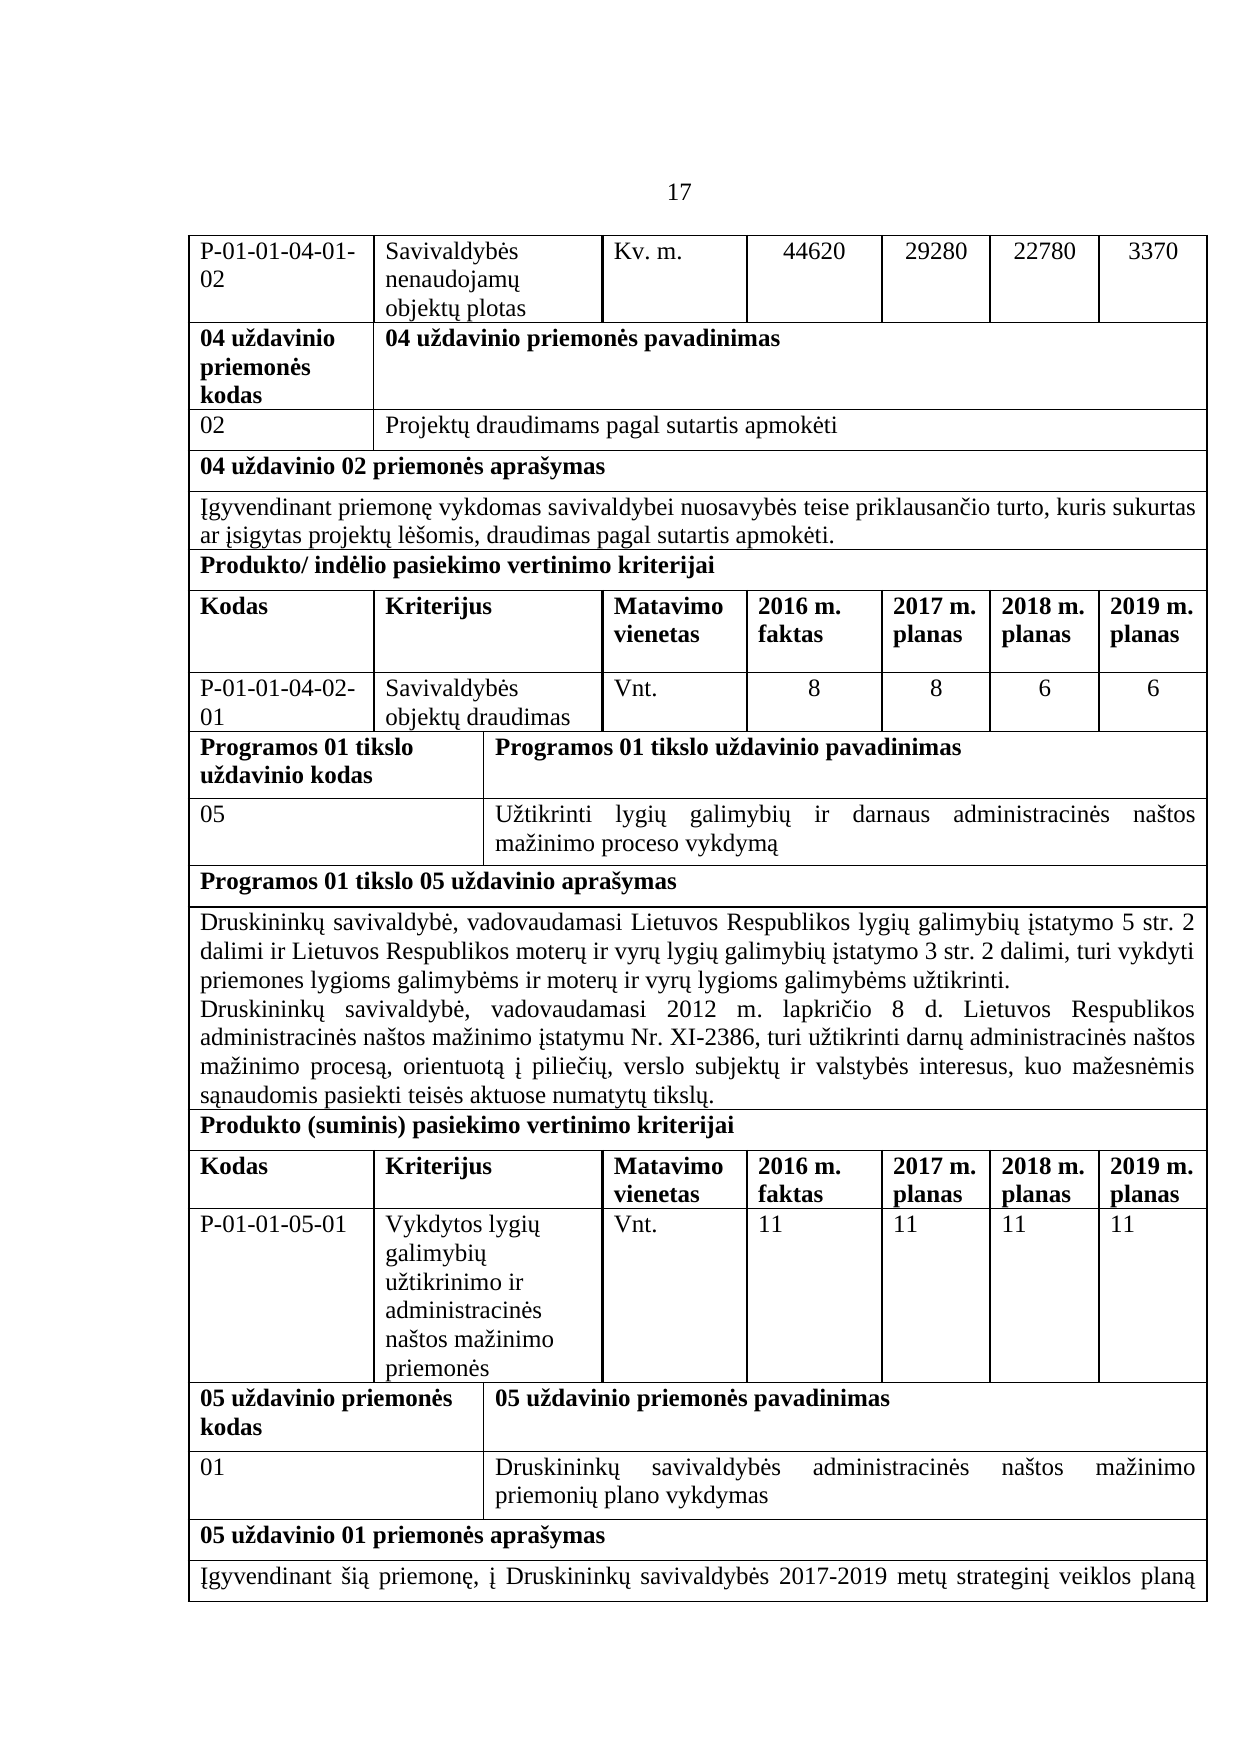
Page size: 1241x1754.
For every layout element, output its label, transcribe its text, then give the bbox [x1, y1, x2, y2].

table_cell 29280 [883, 236, 989, 322]
table_cell 2017 m. planas [883, 1151, 989, 1208]
table_cell 2017 m. planas [883, 591, 989, 672]
table_cell 6 [991, 673, 1098, 731]
table_cell Programos 01 tikslo uždavinio pavadinimas [484, 732, 1206, 798]
table_cell 11 [991, 1209, 1098, 1382]
table_cell Projektų draudimams pagal sutartis apmokėti [374, 410, 1206, 450]
table_cell 22780 [991, 236, 1098, 322]
table_cell 2018 m. planas [991, 591, 1098, 672]
table_cell Įgyvendinant priemonę vykdomas savivaldybei nuosavybės teise priklausančio turto, kuris sukurtas ar įsigytas projektų lėšomis, draudimas pagal sutartis apmokėti. [190, 492, 1206, 549]
table_cell 05 uždavinio priemonės pavadinimas [484, 1383, 1206, 1451]
table_cell Programos 01 tikslo 05 uždavinio aprašymas [190, 866, 1206, 906]
table_cell 02 [190, 410, 373, 450]
table_cell Kriterijus [375, 1151, 601, 1208]
table_cell Įgyvendinant šią priemonę, į Druskininkų savivaldybės 2017-2019 metų strateginį veiklos planą [190, 1561, 1206, 1601]
table_cell 2019 m. planas [1100, 1151, 1206, 1208]
table_cell Druskininkų savivaldybė, vadovaudamasi Lietuvos Respublikos lygių galimybių įstatymo 5 str. 2 dalimi ir Lietuvos Respublikos moterų ir vyrų lygių galimybių įstatymo 3 str. 2 dalimi, turi vykdyti priemones lygioms galimybėms ir moterų ir vyrų lygioms galimybėms užtikrinti. Druskininkų savivaldybė, vadovaudamasi 2012 m. lapkričio 8 d. Lietuvos Respublikos administracinės naštos mažinimo įstatymu Nr. XI-2386, turi užtikrinti darnų administracinės naštos mažinimo procesą, orientuotą į piliečių, verslo subjektų ir valstybės interesus, kuo mažesnėmis sąnaudomis pasiekti teisės aktuose numatytų tikslų. [190, 908, 1206, 1109]
table_cell Vnt. [604, 1209, 746, 1382]
table_cell 11 [748, 1209, 881, 1382]
table_cell P-01-01-04-01-02 [190, 236, 373, 322]
table_cell 04 uždavinio priemonės pavadinimas [374, 323, 1206, 409]
table_cell Savivaldybės nenaudojamų objektų plotas [375, 236, 601, 322]
table_cell Produkto/ indėlio pasiekimo vertinimo kriterijai [190, 550, 1206, 590]
table_cell 11 [883, 1209, 989, 1382]
table_cell Druskininkų savivaldybės administracinės naštos mažinimo priemonių plano vykdymas [484, 1452, 1206, 1519]
table_cell 2016 m. faktas [748, 1151, 881, 1208]
table_cell Užtikrinti lygių galimybių ir darnaus administracinės naštos mažinimo proceso vykdymą [484, 799, 1206, 865]
table_cell P-01-01-04-02-01 [190, 673, 373, 731]
table_cell 11 [1100, 1209, 1206, 1382]
table_cell 44620 [748, 236, 881, 322]
table_cell 2016 m. faktas [748, 591, 881, 672]
table_cell Vykdytos lygių galimybių užtikrinimo ir administracinės naštos mažinimo priemonės [375, 1209, 601, 1382]
table_cell 2019 m. planas [1100, 591, 1206, 672]
table_cell Kodas [190, 591, 373, 672]
table_cell 3370 [1100, 236, 1206, 322]
table_cell Programos 01 tikslo uždavinio kodas [190, 732, 483, 798]
table_cell Kriterijus [375, 591, 601, 672]
table_cell 01 [190, 1452, 483, 1519]
table_cell 04 uždavinio 02 priemonės aprašymas [190, 451, 1206, 491]
table_cell Produkto (suminis) pasiekimo vertinimo kriterijai [190, 1110, 1206, 1150]
table_cell P-01-01-05-01 [190, 1209, 373, 1382]
table_cell Savivaldybės objektų draudimas [375, 673, 601, 731]
table_cell 2018 m. planas [991, 1151, 1098, 1208]
table_cell 05 uždavinio 01 priemonės aprašymas [190, 1520, 1206, 1560]
table_cell 8 [883, 673, 989, 731]
table_cell Matavimo vienetas [604, 591, 746, 672]
table_cell Kodas [190, 1151, 373, 1208]
table_cell 05 uždavinio priemonės kodas [190, 1383, 483, 1451]
table_cell 04 uždavinio priemonės kodas [190, 323, 373, 409]
table_cell Vnt. [604, 673, 746, 731]
table_cell 8 [748, 673, 881, 731]
table_cell Matavimo vienetas [604, 1151, 746, 1208]
table_cell 6 [1100, 673, 1206, 731]
table_cell Kv. m. [604, 236, 746, 322]
table_cell 05 [190, 799, 483, 865]
